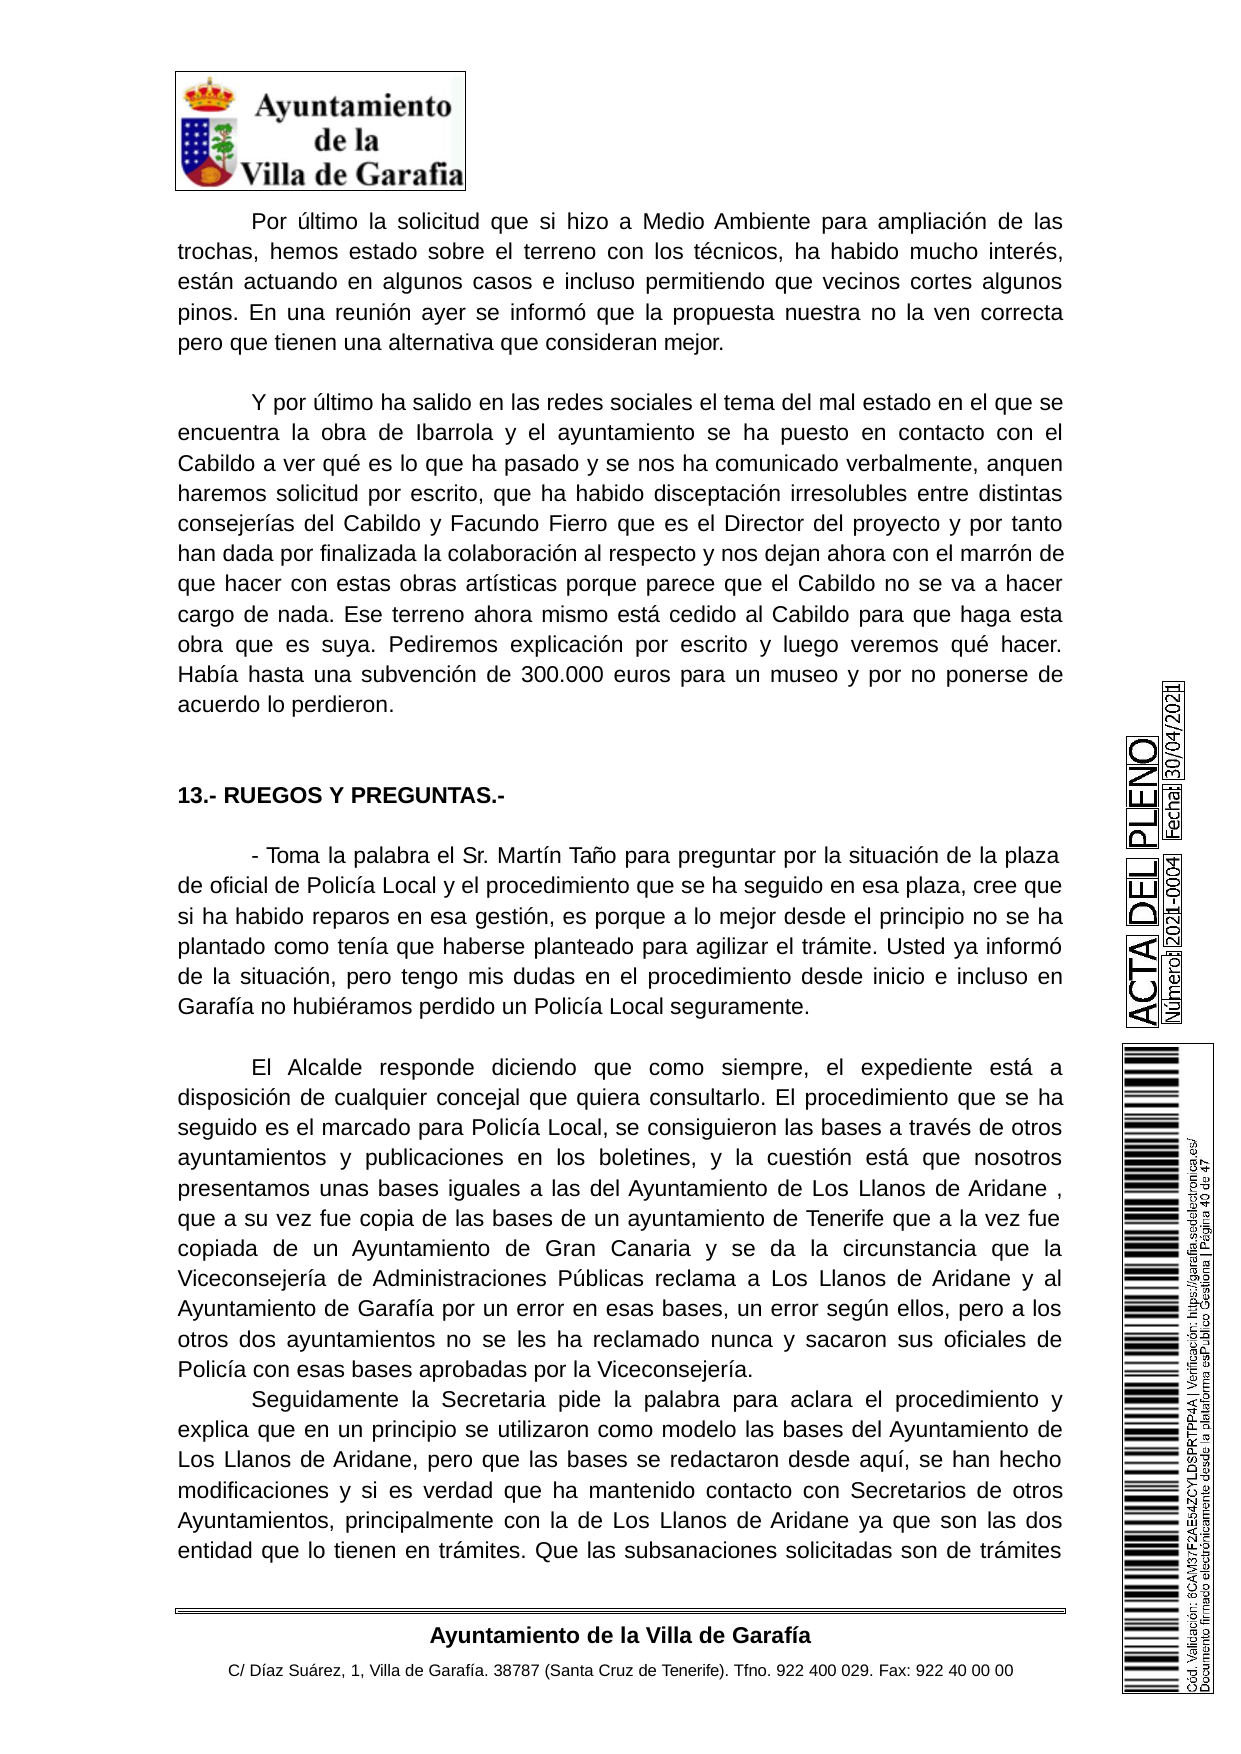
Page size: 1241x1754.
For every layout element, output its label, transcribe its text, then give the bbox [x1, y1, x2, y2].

text Seguidamente la Secretaria pide la palabra para aclara el procedimiento y [251, 1387, 1087, 1413]
picture [1164, 855, 1181, 913]
picture [1127, 879, 1158, 925]
text cargo de nada. Ese terreno ahora mismo está cedido al Cabildo para que haga esta [177, 602, 1087, 627]
picture [1127, 936, 1158, 1027]
text plantado como tenía que haberse planteado para agilizar el trámite. Usted ya informó [177, 934, 1087, 959]
text obra que es suya. Pediremos explicación por escrito y luego veremos qué hacer. [177, 632, 1087, 657]
text otros dos ayuntamientos no se les ha reclamado nunca y sacaron sus oficiales de [177, 1327, 1087, 1352]
text Por último la solicitud que si hizo a Medio Ambiente para ampliación de las [251, 209, 1088, 234]
text copiada de un Ayuntamiento de Gran Canaria y se da la circunstancia que la [177, 1236, 1087, 1262]
text encuentra la obra de Ibarrola y el ayuntamiento se ha puesto en contacto con el [177, 420, 1087, 446]
text seguido es el marcado para Policía Local, se consiguieron las bases a través de otros [177, 1115, 1087, 1141]
text Ayuntamiento de Garafía por un error en esas bases, un error según ellos, pero a los [177, 1296, 1087, 1322]
picture [1162, 1000, 1181, 1023]
text Los Llanos de Aridane, pero que las bases se redactaron desde aquí, se han hecho [177, 1447, 1087, 1473]
text C/ Díaz Suárez, 1, Villa de Garafía. 38787 (Santa Cruz de Tenerife). Tfno. 922 400 029. Fax: 922 40 00 00 [228, 1662, 1037, 1680]
text consejerías del Cabildo y Facundo Fierro que es el Director del proyecto y por tanto [177, 511, 1087, 537]
text de oficial de Policía Local y el procedimiento que se ha seguido en esa plaza, cree que [177, 873, 1087, 899]
text que hacer con estas obras artísticas porque parece que el Cabildo no se va a hacer [177, 571, 1087, 597]
picture [1163, 692, 1184, 779]
text Ayuntamientos, principalmente con la de Los Llanos de Aridane ya que son las dos [177, 1508, 1087, 1533]
text si ha habido reparos en esa gestión, es porque a lo mejor desde el principio no se ha [177, 904, 1087, 929]
text trochas, hemos estado sobre el terreno con los técnicos, ha habido mucho interés, [177, 239, 1088, 265]
text Había hasta una subvención de 300.000 euros para un museo y por no ponerse de [177, 662, 1087, 688]
text Ayuntamiento de la Villa de Garafía [429, 1623, 836, 1648]
picture [176, 1609, 1065, 1613]
text Y por último ha salido en las redes sociales el tema del mal estado en el que se [251, 390, 1087, 416]
text pero que tienen una alternativa que consideran mejor. [177, 330, 1088, 355]
text Viceconsejería de Administraciones Públicas reclama a Los Llanos de Aridane y al [177, 1266, 1087, 1292]
text disposición de cualquier concejal que quiera consultarlo. El procedimiento que se ha [177, 1085, 1087, 1111]
picture [1163, 785, 1181, 789]
text - [251, 843, 266, 869]
picture [1127, 809, 1158, 848]
text 13.- RUEGOS Y PREGUNTAS.- [177, 783, 531, 808]
text entidad que lo tienen en trámites. Que las subsanaciones solicitadas son de trámites [177, 1538, 1087, 1564]
text presentamos unas bases iguales a las del Ayuntamiento de Los Llanos de Aridane , [177, 1176, 1087, 1201]
text haremos solicitud por escrito, que ha habido disceptación irresolubles entre distintas [177, 481, 1087, 506]
text ayuntamientos y publicaciones en los boletines, y la cuestión está que nosotros [177, 1145, 1087, 1171]
text explica que en un principio se utilizaron como modelo las bases del Ayuntamiento de [177, 1417, 1087, 1443]
picture [1127, 859, 1158, 878]
text de la situación, pero tengo mis dudas en el procedimiento desde inicio e incluso en [177, 964, 1087, 990]
text Garafía no hubiéramos perdido un Policía Local seguramente. [177, 994, 1087, 1020]
picture [1163, 682, 1184, 691]
text Cabildo a ver qué es lo que ha pasado y se nos ha comunicado verbalmente, anquen [177, 451, 1087, 476]
text acuerdo lo perdieron. [177, 692, 1087, 718]
text El Alcalde responde diciendo que como siempre, el expediente está a [251, 1055, 1087, 1080]
picture [1127, 737, 1158, 764]
picture [1123, 1044, 1213, 1693]
picture [1164, 914, 1181, 946]
text que a su vez fue copia de las bases de un ayuntamiento de Tenerife que a la vez fue [177, 1206, 1087, 1231]
text Toma la palabra el Sr. Martín Taño para preguntar por la situación de la plaza [266, 843, 1086, 869]
picture [1163, 790, 1181, 839]
picture [1162, 956, 1181, 999]
text pinos. En una reunión ayer se informó que la propuesta nuestra no la ven correcta [177, 299, 1088, 325]
text están actuando en algunos casos e incluso permitiendo que vecinos cortes algunos [177, 269, 1088, 295]
text han dada por finalizada la colaboración al respecto y nos dejan ahora con el marrón de [177, 541, 1087, 567]
text Policía con esas bases aprobadas por la Viceconsejería. [177, 1357, 1087, 1382]
picture [176, 72, 465, 190]
text modificaciones y si es verdad que ha mantenido contacto con Secretarios de otros [177, 1478, 1087, 1503]
picture [1126, 765, 1159, 808]
